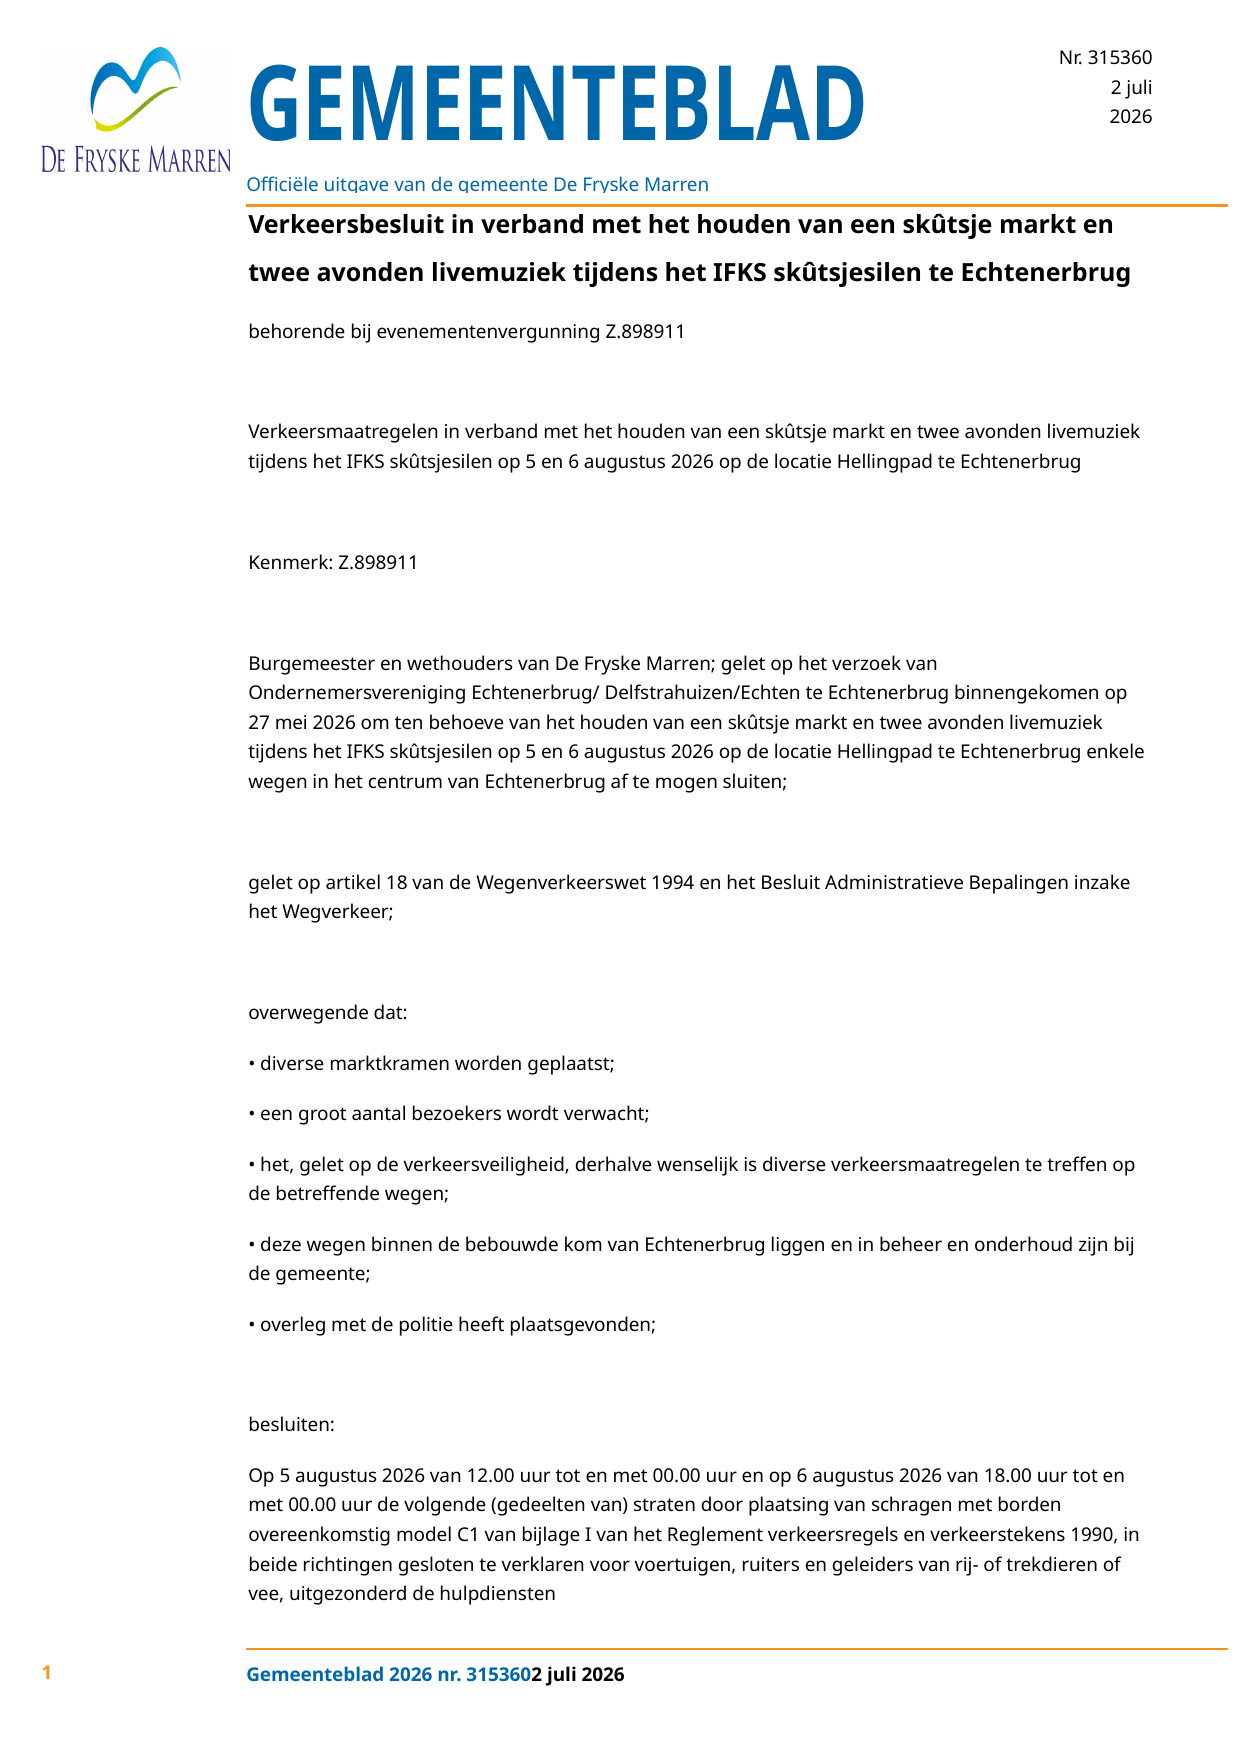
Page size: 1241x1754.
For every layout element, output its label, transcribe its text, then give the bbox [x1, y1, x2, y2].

text gelet op artikel 18 van de Wegenverkeerswet 1994 en het Besluit Administratieve Bepalingen inzake het Wegverkeer; [248, 869, 1152, 924]
text Verkeersbesluit in verband met het houden van een skûtsje markt en twee avonden livemuziek tijdens het IFKS skûtsjesilen te Echtenerbrug [248, 207, 1152, 288]
text • een groot aantal bezoekers wordt verwacht; [248, 1100, 1152, 1126]
text behorende bij evenementenvergunning Z.898911 [248, 318, 1152, 344]
text • het, gelet op de verkeersveiligheid, derhalve wenselijk is diverse verkeersmaatregelen te treffen op de betreffende wegen; [248, 1151, 1152, 1206]
text besluiten: [248, 1412, 1152, 1437]
text • diverse marktkramen worden geplaatst; [248, 1050, 1152, 1076]
text Verkeersmaatregelen in verband met het houden van een skûtsje markt en twee avonden livemuziek tijdens het IFKS skûtsjesilen op 5 en 6 augustus 2026 op de locatie Hellingpad te Echtenerbrug [248, 419, 1152, 474]
picture [41, 47, 231, 172]
text Kenmerk: Z.898911 [248, 549, 1152, 575]
text Burgemeester en wethouders van De Fryske Marren; gelet op het verzoek van Ondernemersvereniging Echtenerbrug/ Delfstrahuizen/Echten te Echtenerbrug binnengekomen op 27 mei 2026 om ten behoeve van het houden van een skûtsje markt en twee avonden livemuziek tijdens het IFKS skûtsjesilen op 5 en 6 augustus 2026 op de locatie Hellingpad te Echtenerbrug enkele wegen in het centrum van Echtenerbrug af te mogen sluiten; [248, 650, 1152, 794]
text • overleg met de politie heeft plaatsgevonden; [248, 1311, 1152, 1337]
text overwegende dat: [248, 999, 1152, 1025]
text • deze wegen binnen de bebouwde kom van Echtenerbrug liggen en in beheer en onderhoud zijn bij de gemeente; [248, 1231, 1152, 1286]
text Op 5 augustus 2026 van 12.00 uur tot en met 00.00 uur en op 6 augustus 2026 van 18.00 uur tot en met 00.00 uur de volgende (gedeelten van) straten door plaatsing van schragen met borden overeenkomstig model C1 van bijlage I van het Reglement verkeersregels en verkeerstekens 1990, in beide richtingen gesloten te verklaren voor voertuigen, ruiters en geleiders van rij- of trekdieren of vee, uitgezonderd de hulpdiensten [248, 1462, 1152, 1606]
